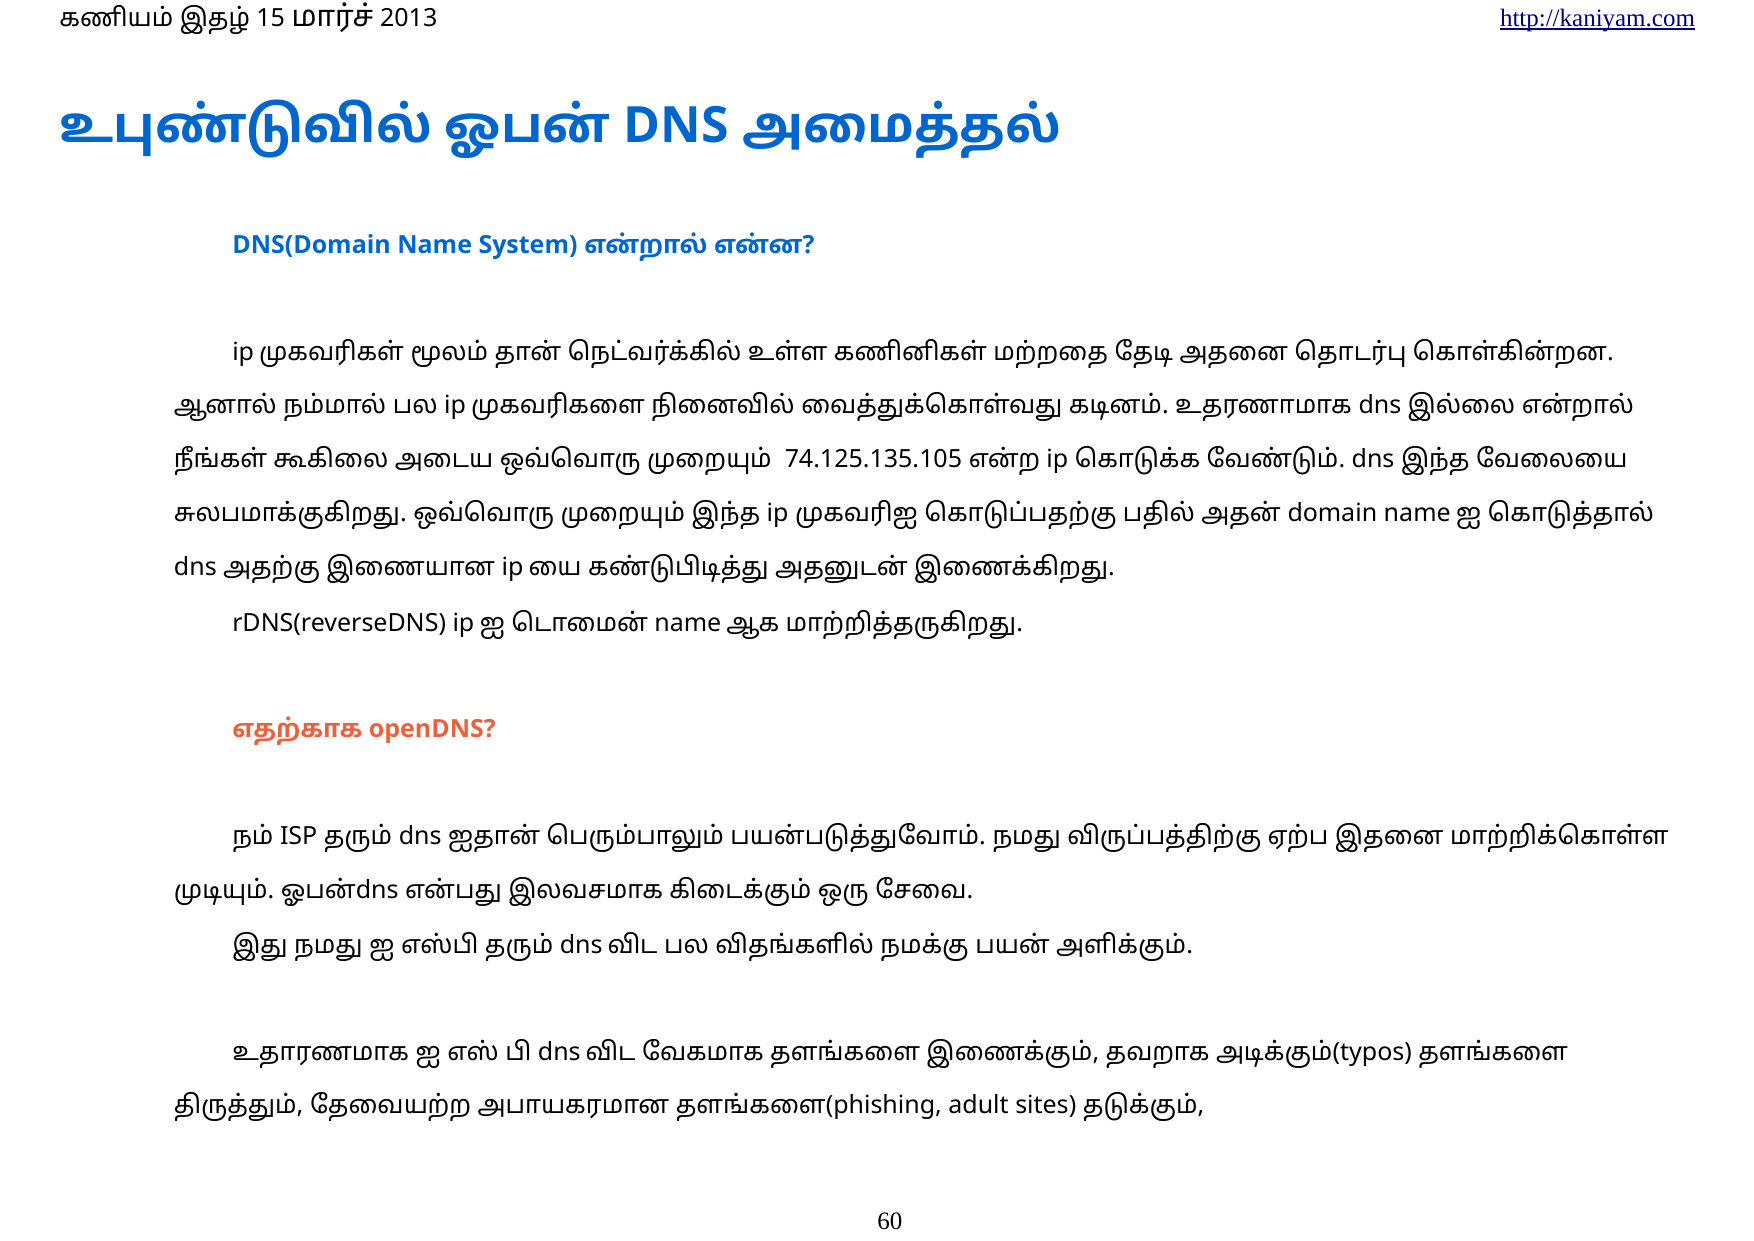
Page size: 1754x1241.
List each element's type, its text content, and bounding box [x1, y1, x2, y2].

subtitle உபுண்டுவில் ஓபன் DNS அமைத்தல் [59, 89, 1695, 163]
text ipமுகவரிகள் மூலம் தான் நெட்வர்க்கில் உள்ள கணினிகள் மற்றதை தேடி அதனை தொடர்பு கொள்கின்றன. ஆனால் நம்மால் பல ipமுகவரிகளை நினைவில் வைத்துக்கொள்வது கடினம். உதரணாமாக dns இல்லை என்றால் நீங்கள் கூகிலை அடைய ஒவ்வொரு முறையும் 74.125.135.105 என்ற ip கொடுக்க வேண்டும். dns இந்த வேலையை சுலபமாக்குகிறது. ஒவ்வொரு முறையும் இந்த ip முகவரிஐ கொடுப்பதற்கு பதில் அதன் domain nameஐ கொடுத்தால் dns அதற்கு இணையான ipயை கண்டுபிடித்து அதனுடன் இணைக்கிறது. [174, 333, 1695, 586]
text rDNS(reverseDNS) ipஐ டொமைன் nameஆக மாற்றித்தருகிறது. [174, 604, 1695, 641]
text இது நமது ஐ எஸ்பி தரும் dnsவிட பல விதங்களில் நமக்கு பயன் அளிக்கும். [174, 927, 1695, 964]
text நம் ISP தரும் dns ஐதான் பெரும்பாலும் பயன்படுத்துவோம். நமது விருப்பத்திற்கு ஏற்ப இதனை மாற்றிக்கொள்ள முடியும். ஓபன்dns என்பது இலவசமாக கிடைக்கும் ஒரு சேவை. [174, 817, 1695, 908]
text எதற்காக openDNS? [174, 711, 1695, 748]
text DNS(Domain Name System) என்றால் என்ன? [174, 227, 1695, 264]
text உதாரணமாக ஐ எஸ் பி dnsவிட வேகமாக தளங்களை இணைக்கும், தவறாக அடிக்கும்(typos) தளங்களை திருத்தும், தேவையற்ற அபாயகரமான தளங்களை(phishing, adult sites) தடுக்கும், [174, 1033, 1695, 1124]
